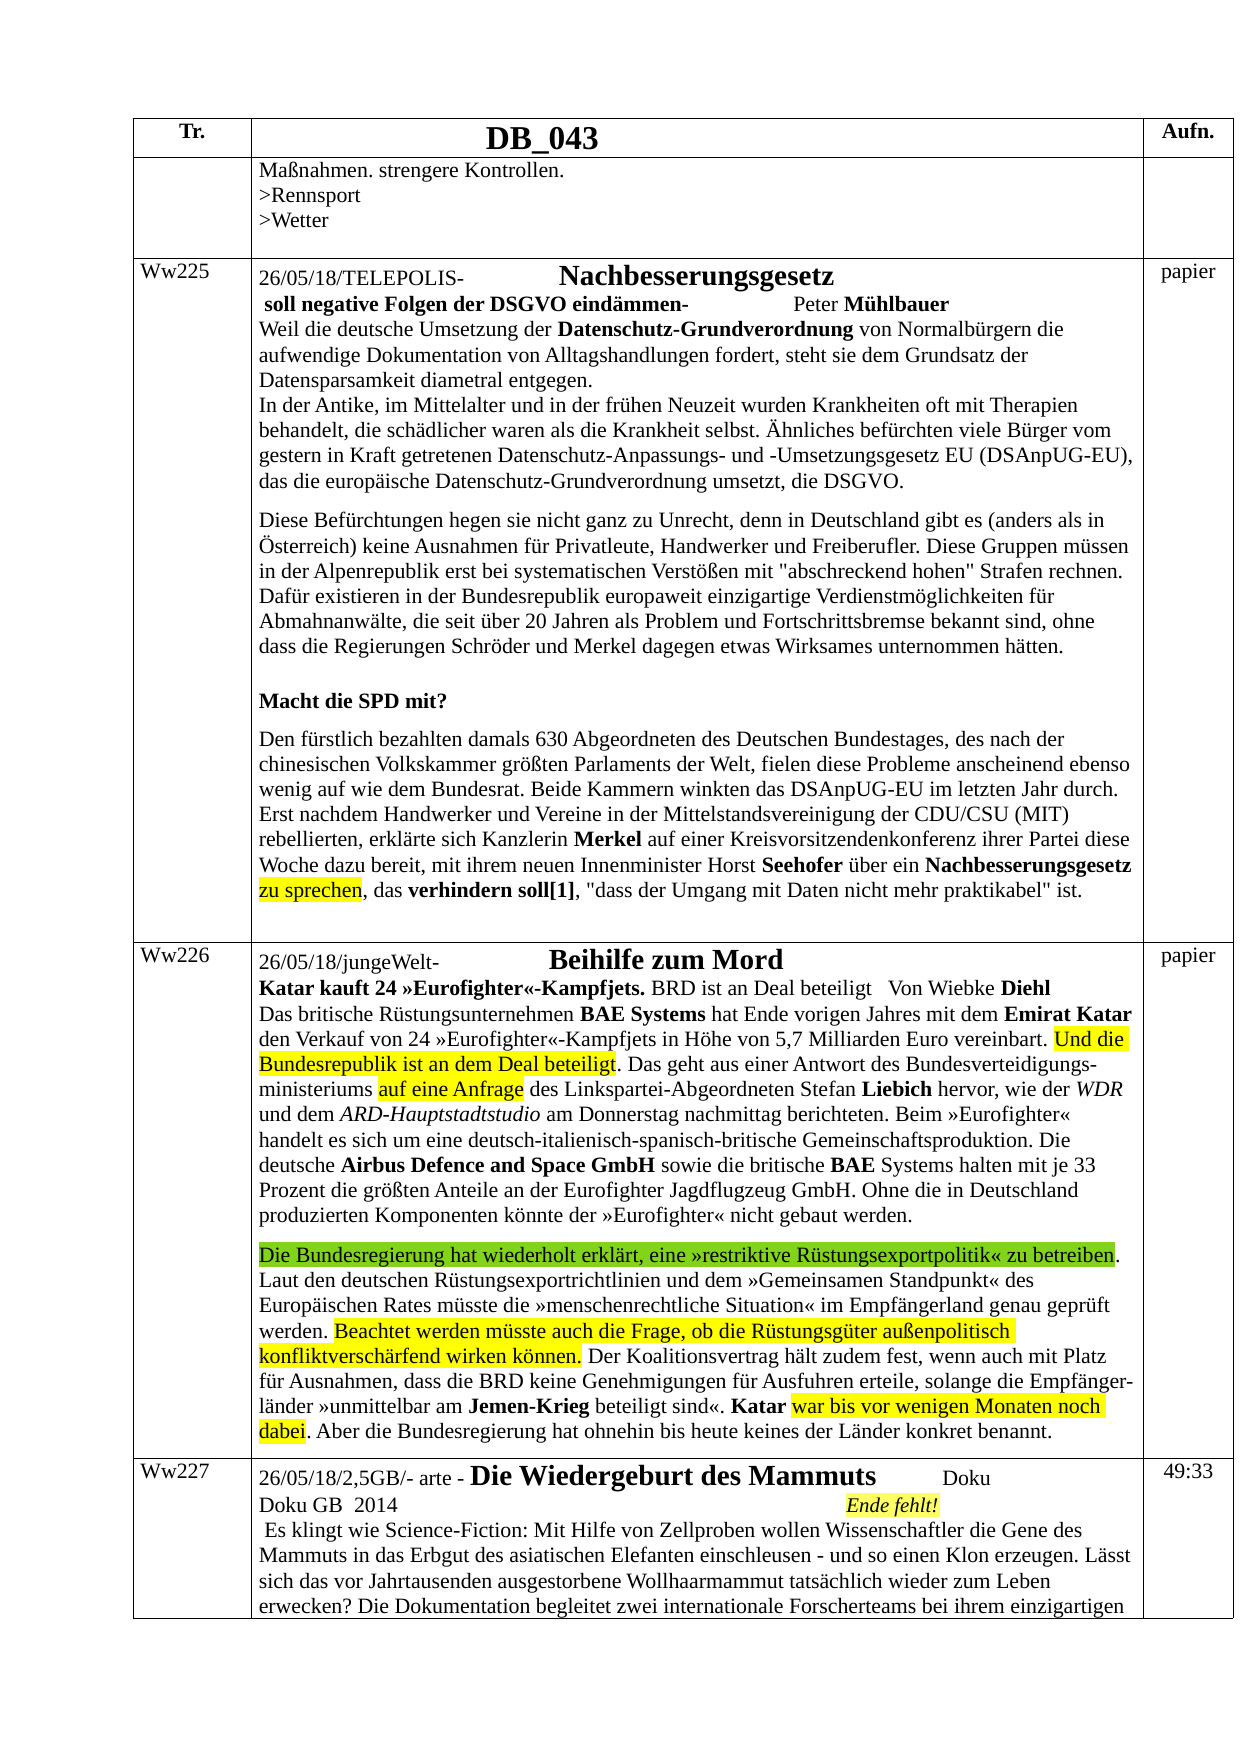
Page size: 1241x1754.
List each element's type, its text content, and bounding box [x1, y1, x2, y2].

table_cell papier [1144, 943, 1233, 1458]
table_cell Maßnahmen. strengere Kontrollen. >Rennsport >Wetter [252, 158, 1143, 257]
table_header Tr. [134, 119, 251, 157]
table_cell Ww226 [134, 943, 251, 1458]
table_cell 26/05/18/TELEPOLIS- Nachbesserungsgesetz soll negative Folgen der DSGVO eindämmen- Peter Mühlbauer Weil die deutsche Umsetzung der Datenschutz-Grundverordnung von Normalbürgern die aufwendige Dokumentation von Alltagshandlungen fordert, steht sie dem Grundsatz der Datensparsamkeit diametral entgegen. In der Antike, im Mittelalter und in der frühen Neuzeit wurden Krankheiten oft mit Therapien behandelt, die schädlicher waren als die Krankheit selbst. Ähnliches befürchten viele Bürger vom gestern in Kraft getretenen Datenschutz-Anpassungs- und -Umsetzungsgesetz EU (DSAnpUG-EU), das die europäische Datenschutz-Grundverordnung umsetzt, die DSGVO. Diese Befürchtungen hegen sie nicht ganz zu Unrecht, denn in Deutschland gibt es (anders als in Österreich) keine Ausnahmen für Privatleute, Handwerker und Freiberufler. Diese Gruppen müssen in der Alpenrepublik erst bei systematischen Verstößen mit "abschreckend hohen" Strafen rechnen. Dafür existieren in der Bundesrepublik europaweit einzigartige Verdienstmöglichkeiten für Abmahnanwälte, die seit über 20 Jahren als Problem und Fortschrittsbremse bekannt sind, ohne dass die Regierungen Schröder und Merkel dagegen etwas Wirksames unternommen hätten. Macht die SPD mit? Den fürstlich bezahlten damals 630 Abgeordneten des Deutschen Bundestages, des nach der chinesischen Volkskammer größten Parlaments der Welt, fielen diese Probleme anscheinend ebenso wenig auf wie dem Bundesrat. Beide Kammern winkten das DSAnpUG-EU im letzten Jahr durch. Erst nachdem Handwerker und Vereine in der Mittelstandsvereinigung der CDU/CSU (MIT) rebellierten, erklärte sich Kanzlerin Merkel auf einer Kreisvorsitzendenkonferenz ihrer Partei diese Woche dazu bereit, mit ihrem neuen Innenminister Horst Seehofer über ein Nachbesserungsgesetz zu sprechen, das verhindern soll[1], "dass der Umgang mit Daten nicht mehr praktikabel" ist. [252, 259, 1143, 942]
table_cell papier [1144, 259, 1233, 942]
table_cell 49:33 [1144, 1459, 1233, 1618]
table_cell Ww227 [134, 1459, 251, 1618]
table_header DB_043 [252, 119, 1143, 157]
table_cell [1144, 158, 1233, 257]
table_header Aufn. [1144, 119, 1233, 157]
table_cell [134, 158, 251, 257]
table_cell 26/05/18/jungeWelt- Beihilfe zum Mord Katar kauft 24 »Eurofighter«-Kampfjets. BRD ist an Deal beteiligt Von Wiebke Diehl Das britische Rüstungsunternehmen BAE Systems hat Ende vorigen Jahres mit dem Emirat Katar den Verkauf von 24 »Eurofighter«-Kampfjets in Höhe von 5,7 Milliarden Euro vereinbart. Und die Bundesrepublik ist an dem Deal beteiligt. Das geht aus einer Antwort des Bundesverteidigungs-ministeriums auf eine Anfrage des Linkspartei-Abgeordneten Stefan Liebich hervor, wie der WDR und dem ARD-Hauptstadtstudio am Donnerstag nachmittag berichteten. Beim »Eurofighter« handelt es sich um eine deutsch-italienisch-spanisch-britische Gemeinschaftsproduktion. Die deutsche Airbus Defence and Space GmbH sowie die britische BAE Systems halten mit je 33 Prozent die größten Anteile an der Eurofighter Jagdflugzeug GmbH. Ohne die in Deutschland produzierten Komponenten könnte der »Eurofighter« nicht gebaut werden. Die Bundesregierung hat wiederholt erklärt, eine »restriktive Rüstungsexportpolitik« zu betreiben. Laut den deutschen Rüstungsexportrichtlinien und dem »Gemeinsamen Standpunkt« des Europäischen Rates müsste die »menschenrechtliche Situation« im Empfängerland genau geprüft werden. Beachtet werden müsste auch die Frage, ob die Rüstungsgüter außenpolitisch konfliktverschärfend wirken können. Der Koalitionsvertrag hält zudem fest, wenn auch mit Platz für Ausnahmen, dass die BRD keine Genehmigungen für Ausfuhren erteile, solange die Empfänger-länder »unmittelbar am Jemen-Krieg beteiligt sind«. Katar war bis vor wenigen Monaten noch dabei. Aber die Bundesregierung hat ohnehin bis heute keines der Länder konkret benannt. [252, 943, 1143, 1458]
table_cell 26/05/18/2,5GB/- arte - Die Wiedergeburt des Mammuts Doku Doku GB 2014 Ende fehlt! Es klingt wie Science-Fiction: Mit Hilfe von Zellproben wollen Wissenschaftler die Gene des Mammuts in das Erbgut des asiatischen Elefanten einschleusen - und so einen Klon erzeugen. Lässt sich das vor Jahrtausenden ausgestorbene Wollhaarmammut tatsächlich wieder zum Leben erwecken? Die Dokumentation begleitet zwei internationale Forscherteams bei ihrem einzigartigen [252, 1459, 1143, 1618]
table_cell Ww225 [134, 259, 251, 942]
